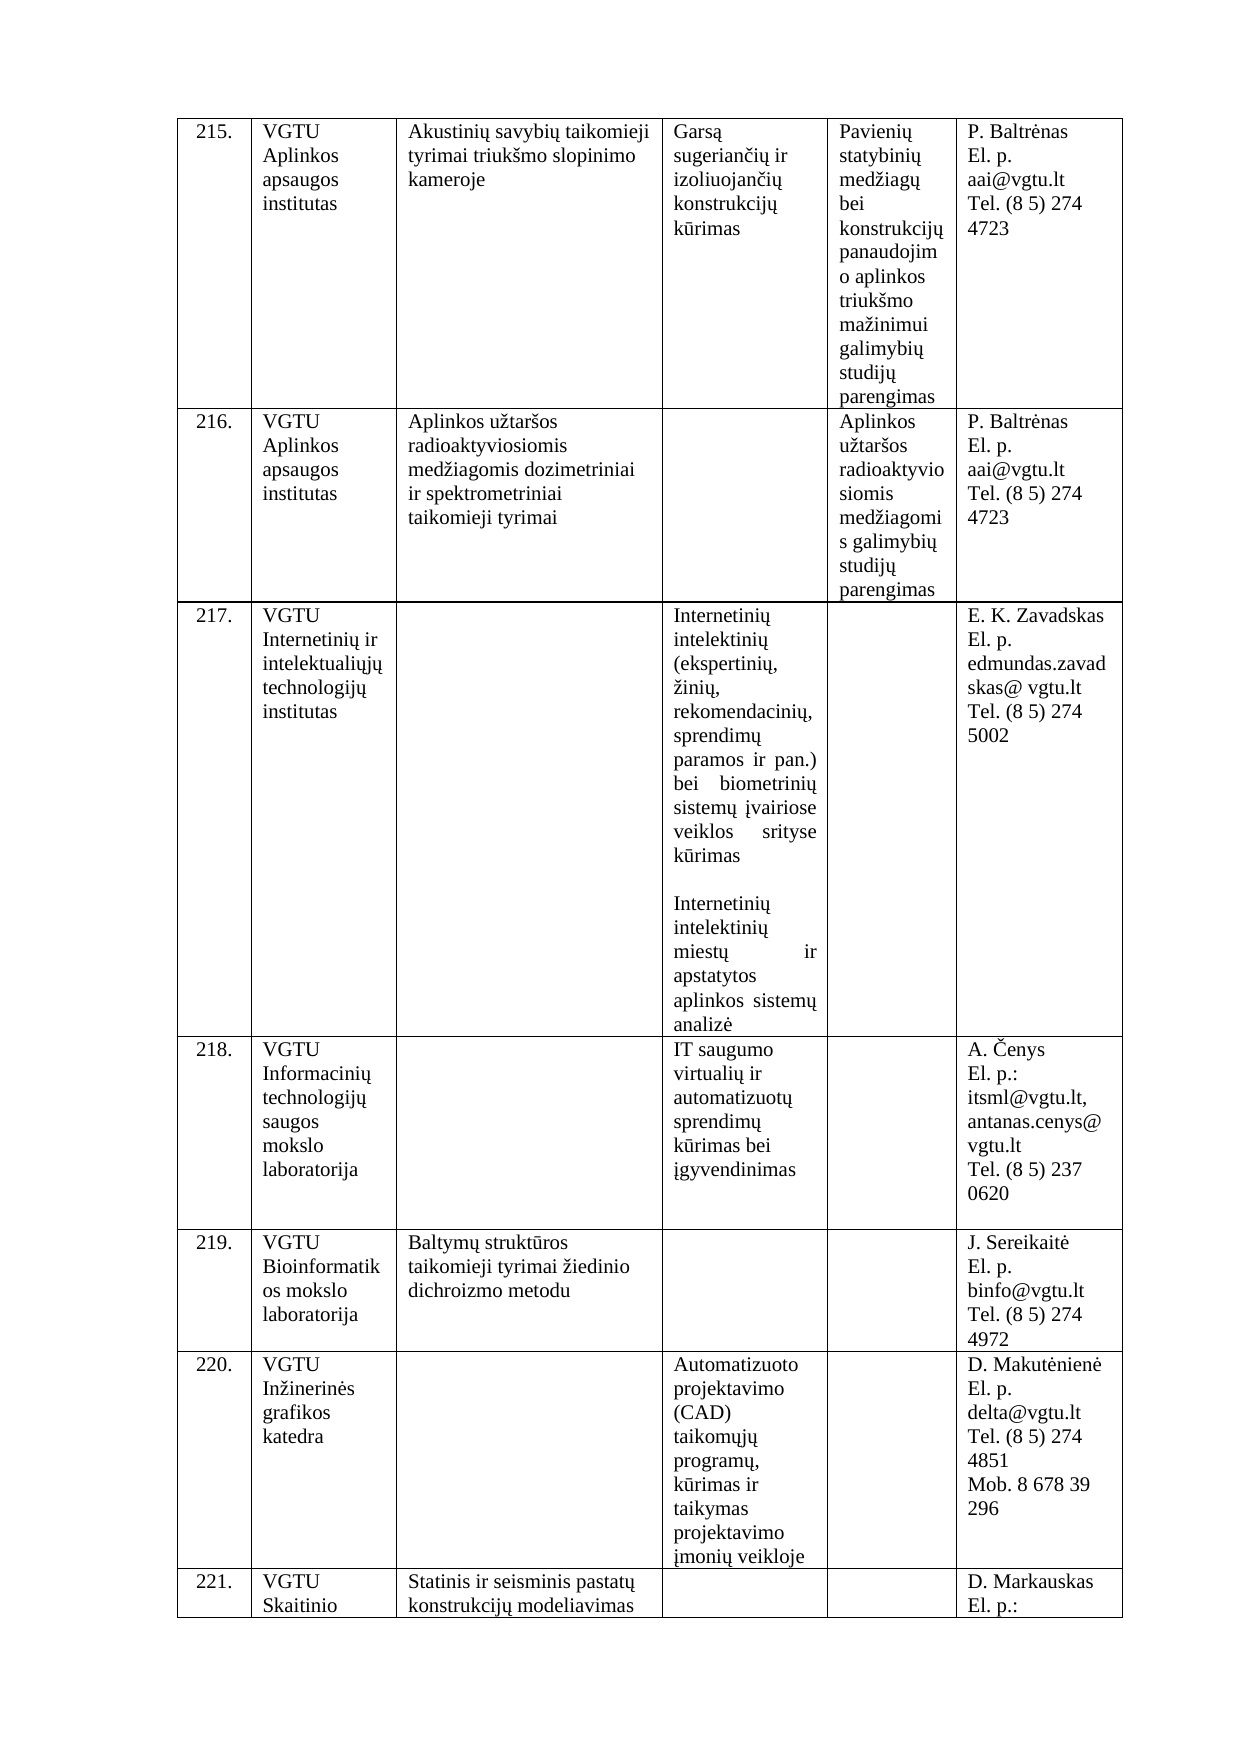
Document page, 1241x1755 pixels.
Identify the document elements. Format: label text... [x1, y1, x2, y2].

table_cell [663, 1230, 827, 1351]
table_cell Garsą sugeriančių ir izoliuojančių konstrukcijų kūrimas [663, 119, 827, 408]
table_cell IT saugumo virtualių ir automatizuotų sprendimų kūrimas bei įgyvendinimas [663, 1037, 827, 1229]
table_cell [828, 1352, 956, 1568]
table_cell A. Čenys El. p.: itsml@vgtu.lt, antanas.cenys@vgtu.lt Tel. (8 5) 237 0620 [957, 1037, 1122, 1229]
table_cell 220. [178, 1352, 251, 1568]
table_cell Internetinių intelektinių (ekspertinių, žinių, rekomendacinių, sprendimų paramos ir pan.) bei biometrinių sistemų įvairiose veiklos srityse kūrimas Internetinių intelektinių miestų ir apstatytos aplinkos sistemų analizė [663, 603, 827, 1036]
table_cell D. Markauskas El. p.: [957, 1569, 1122, 1617]
table_cell [828, 1230, 956, 1351]
table_cell [828, 1569, 956, 1617]
table_cell VGTU Skaitinio [252, 1569, 396, 1617]
table_cell P. Baltrėnas El. p. aai@vgtu.lt Tel. (8 5) 274 4723 [957, 409, 1122, 601]
table_cell Aplinkos užtaršos radioaktyviosiomis medžiagomis galimybių studijų parengimas [828, 409, 956, 601]
table_cell [828, 603, 956, 1036]
table_cell P. Baltrėnas El. p. aai@vgtu.lt Tel. (8 5) 274 4723 [957, 119, 1122, 408]
table_cell [828, 1037, 956, 1229]
table_cell [397, 603, 662, 1036]
table_cell Aplinkos užtaršos radioaktyviosiomis medžiagomis dozimetriniai ir spektrometriniai taikomieji tyrimai [397, 409, 662, 601]
table_cell Akustinių savybių taikomieji tyrimai triukšmo slopinimo kameroje [397, 119, 662, 408]
table_cell 221. [178, 1569, 251, 1617]
table_cell [397, 1037, 662, 1229]
table_cell [663, 1569, 827, 1617]
table_cell VGTU Internetinių ir intelektualiųjų technologijų institutas [252, 603, 396, 1036]
table_cell 216. [178, 409, 251, 601]
table_cell E. K. Zavadskas El. p. edmundas.zavadskas@ vgtu.lt Tel. (8 5) 274 5002 [957, 603, 1122, 1036]
table_cell VGTU Aplinkos apsaugos institutas [252, 409, 396, 601]
table_cell [397, 1352, 662, 1568]
table_cell Baltymų struktūros taikomieji tyrimai žiedinio dichroizmo metodu [397, 1230, 662, 1351]
table_cell VGTU Informacinių technologijų saugos mokslo laboratorija [252, 1037, 396, 1229]
table_cell 219. [178, 1230, 251, 1351]
table_cell 217. [178, 603, 251, 1036]
table_cell Pavienių statybinių medžiagų bei konstrukcijų panaudojimo aplinkos triukšmo mažinimui galimybių studijų parengimas [828, 119, 956, 408]
table_cell Statinis ir seisminis pastatų konstrukcijų modeliavimas [397, 1569, 662, 1617]
table_cell VGTU Bioinformatikos mokslo laboratorija [252, 1230, 396, 1351]
table_cell Automatizuoto projektavimo (CAD) taikomųjų programų, kūrimas ir taikymas projektavimo įmonių veikloje [663, 1352, 827, 1568]
table_cell D. Makutėnienė El. p. delta@vgtu.lt Tel. (8 5) 274 4851 Mob. 8 678 39 296 [957, 1352, 1122, 1568]
table_cell VGTU Aplinkos apsaugos institutas [252, 119, 396, 408]
table_cell VGTU Inžinerinės grafikos katedra [252, 1352, 396, 1568]
table_cell [663, 409, 827, 601]
table_cell 215. [178, 119, 251, 408]
table_cell 218. [178, 1037, 251, 1229]
table_cell J. Sereikaitė El. p. binfo@vgtu.lt Tel. (8 5) 274 4972 [957, 1230, 1122, 1351]
